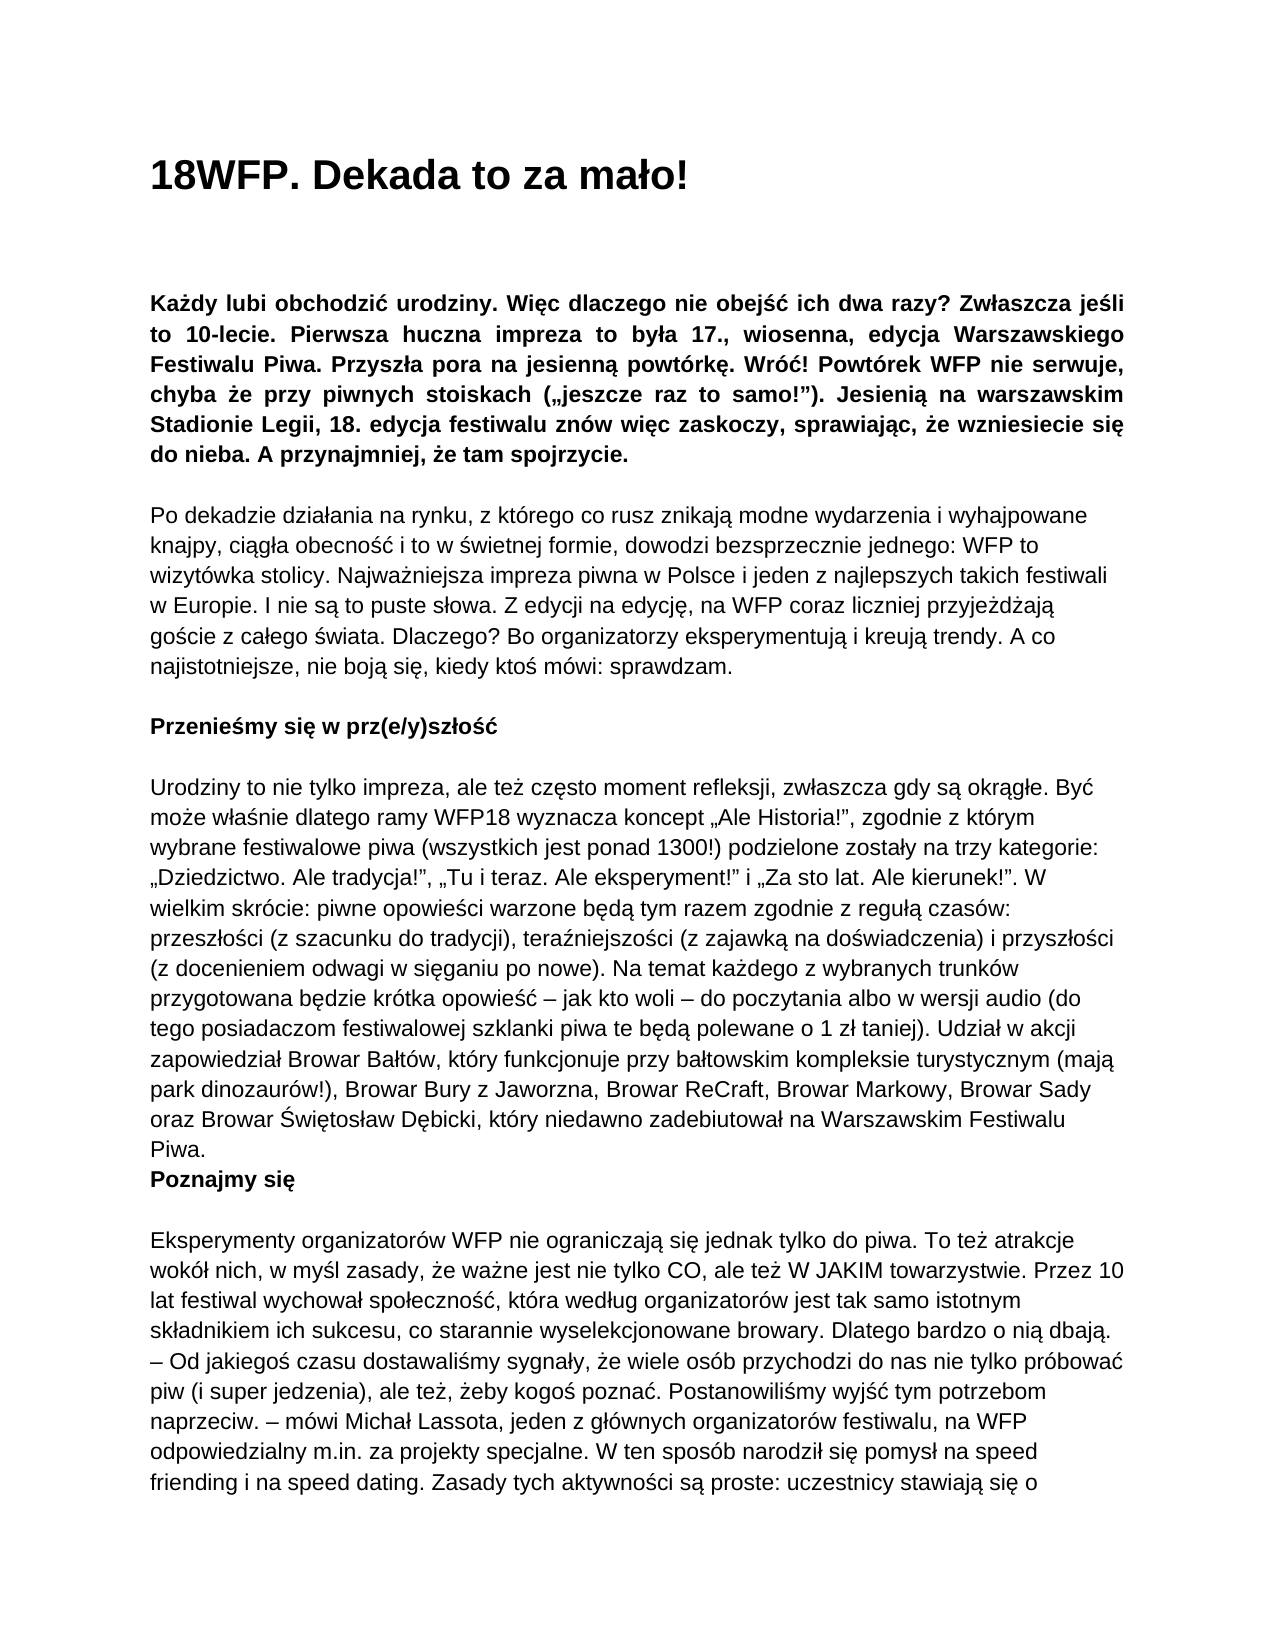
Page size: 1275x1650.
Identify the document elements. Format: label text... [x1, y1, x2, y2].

text Po dekadzie działania na rynku, z którego co rusz znikają modne wydarzenia i wyhajpowane knajpy, ciągła obecność i to w świetnej formie, dowodzi bezsprzecznie jednego: WFP to wizytówka stolicy. Najważniejsza impreza piwna w Polsce i jeden z najlepszych takich festiwali w Europie. I nie są to puste słowa. Z edycji na edycję, na WFP coraz liczniej przyjeżdżają goście z całego świata. Dlaczego? Bo organizatorzy eksperymentują i kreują trendy. A co najistotniejsze, nie boją się, kiedy ktoś mówi: sprawdzam. [150, 502, 1125, 679]
text Przenieśmy się w prz(e/y)szłość [150, 713, 1125, 740]
text Każdy lubi obchodzić urodziny. Więc dlaczego nie obejść ich dwa razy? Zwłaszcza jeśli to 10-lecie. Pierwsza huczna impreza to była 17., wiosenna, edycja Warszawskiego Festiwalu Piwa. Przyszła pora na jesienną powtórkę. Wróć! Powtórek WFP nie serwuje, chyba że przy piwnych stoiskach („jeszcze raz to samo!”). Jesienią na warszawskim Stadionie Legii, 18. edycja festiwalu znów więc zaskoczy, sprawiając, że wzniesiecie się do nieba. A przynajmniej, że tam spojrzycie. [150, 290, 1125, 468]
text Poznajmy się [150, 1166, 1125, 1193]
text 18WFP. Dekada to za mało! [150, 150, 1125, 198]
text Eksperymenty organizatorów WFP nie ograniczają się jednak tylko do piwa. To też atrakcje wokół nich, w myśl zasady, że ważne jest nie tylko CO, ale też W JAKIM towarzystwie. Przez 10 lat festiwal wychował społeczność, która według organizatorów jest tak samo istotnym składnikiem ich sukcesu, co starannie wyselekcjonowane browary. Dlatego bardzo o nią dbają. – Od jakiegoś czasu dostawaliśmy sygnały, że wiele osób przychodzi do nas nie tylko próbować piw (i super jedzenia), ale też, żeby kogoś poznać. Postanowiliśmy wyjść tym potrzebom naprzeciw. – mówi Michał Lassota, jeden z głównych organizatorów festiwalu, na WFP odpowiedzialny m.in. za projekty specjalne. W ten sposób narodził się pomysł na speed friending i na speed dating. Zasady tych aktywności są proste: uczestnicy stawiają się o [150, 1227, 1125, 1495]
text Urodziny to nie tylko impreza, ale też często moment refleksji, zwłaszcza gdy są okrągłe. Być może właśnie dlatego ramy WFP18 wyznacza koncept „Ale Historia!”, zgodnie z którym wybrane festiwalowe piwa (wszystkich jest ponad 1300!) podzielone zostały na trzy kategorie: „Dziedzictwo. Ale tradycja!”, „Tu i teraz. Ale eksperyment!” i „Za sto lat. Ale kierunek!”. W wielkim skrócie: piwne opowieści warzone będą tym razem zgodnie z regułą czasów: przeszłości (z szacunku do tradycji), teraźniejszości (z zajawką na doświadczenia) i przyszłości (z docenieniem odwagi w sięganiu po nowe). Na temat każdego z wybranych trunków przygotowana będzie krótka opowieść – jak kto woli – do poczytania albo w wersji audio (do tego posiadaczom festiwalowej szklanki piwa te będą polewane o 1 zł taniej). Udział w akcji zapowiedział Browar Bałtów, który funkcjonuje przy bałtowskim kompleksie turystycznym (mają park dinozaurów!), Browar Bury z Jaworzna, Browar ReCraft, Browar Markowy, Browar Sady oraz Browar Świętosław Dębicki, który niedawno zadebiutował na Warszawskim Festiwalu Piwa. [150, 774, 1125, 1163]
